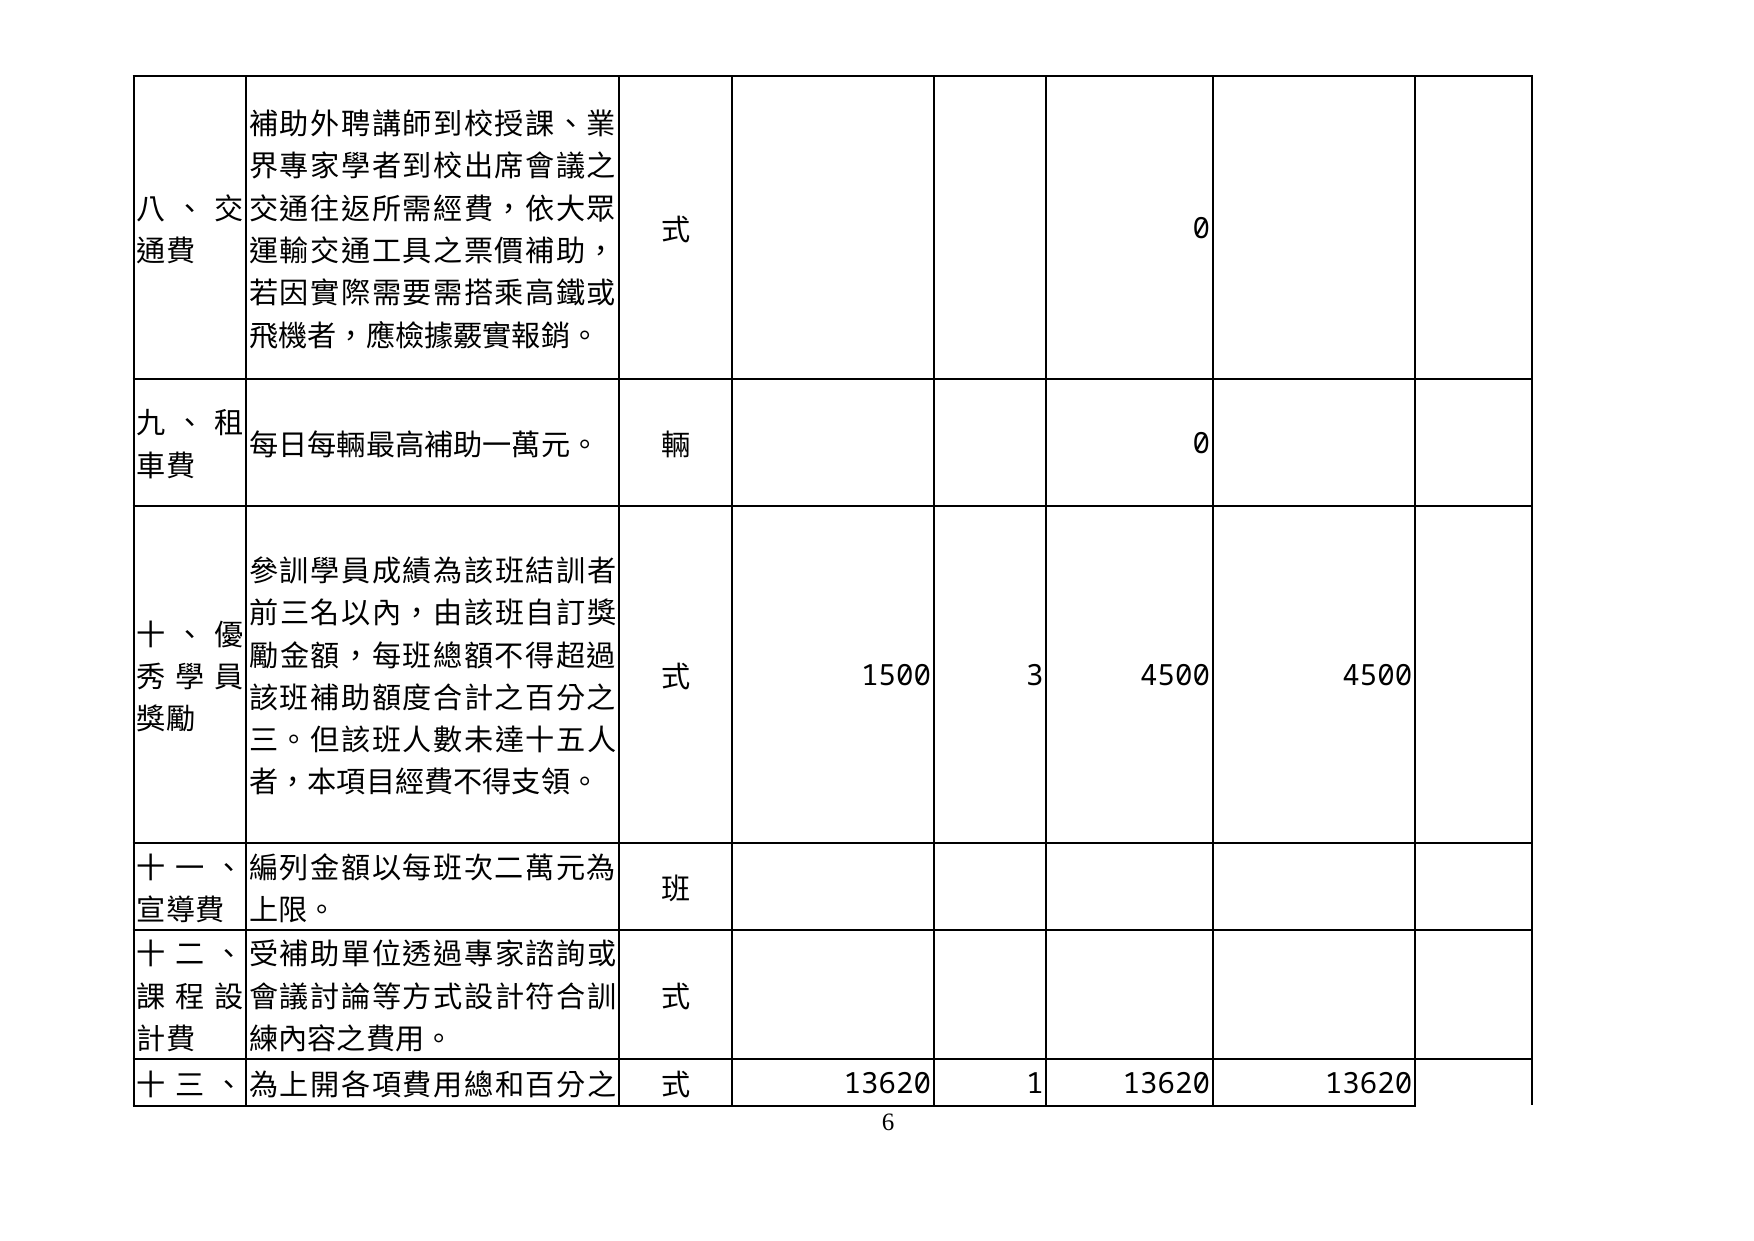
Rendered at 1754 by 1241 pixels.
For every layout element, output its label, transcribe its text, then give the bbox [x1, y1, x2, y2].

table_cell 補助外聘講師到校授課、業界專家學者到校出席會議之交通往返所需經費，依大眾運輸交通工具之票價補助，若因實際需要需搭乘高鐵或飛機者，應檢據覈實報銷。 [247, 77, 618, 378]
table_cell 4500 [1047, 507, 1212, 842]
table_cell 0 [1047, 380, 1212, 505]
table_cell [1416, 380, 1531, 505]
table_cell 0 [1047, 77, 1212, 378]
table_cell 式 [620, 931, 731, 1058]
table_cell 1500 [733, 507, 933, 842]
table_cell 13620 [733, 1060, 933, 1105]
table_cell 每日每輛最高補助一萬元。 [247, 380, 618, 505]
table_cell 1 [935, 1060, 1045, 1105]
table_cell 輛 [620, 380, 731, 505]
table_cell 3 [935, 507, 1045, 842]
table_cell [935, 380, 1045, 505]
table_cell 八、交通費 [135, 77, 245, 378]
table_cell [1416, 507, 1531, 842]
table_cell 式 [620, 507, 731, 842]
table_cell 式 [620, 77, 731, 378]
table_cell 十一、宣導費 [135, 844, 245, 929]
table_cell [733, 380, 933, 505]
table_cell 13620 [1047, 1060, 1212, 1105]
table_cell 4500 [1214, 507, 1414, 842]
table_cell [935, 931, 1045, 1058]
table_cell [1416, 77, 1531, 378]
table_cell 為上開各項費用總和百分之 [247, 1060, 618, 1105]
table_cell [1214, 380, 1414, 505]
table_cell [1214, 77, 1414, 378]
table_cell 受補助單位透過專家諮詢或會議討論等方式設計符合訓練內容之費用。 [247, 931, 618, 1058]
table_cell 十、優秀學員獎勵 [135, 507, 245, 842]
table_cell [733, 77, 933, 378]
table_cell 九、租車費 [135, 380, 245, 505]
table_cell [1214, 931, 1414, 1058]
table_cell 13620 [1214, 1060, 1414, 1105]
table_cell 班 [620, 844, 731, 929]
table_cell [733, 931, 933, 1058]
table_cell 編列金額以每班次二萬元為上限。 [247, 844, 618, 929]
table_cell [1047, 931, 1212, 1058]
table_cell [1047, 844, 1212, 929]
table_cell [935, 844, 1045, 929]
table_cell 式 [620, 1060, 731, 1105]
table_cell 十三、 [135, 1060, 245, 1105]
table_cell [1416, 931, 1531, 1058]
table_cell [1416, 1060, 1531, 1105]
table_cell 十二、課程設計費 [135, 931, 245, 1058]
table_cell 參訓學員成績為該班結訓者前三名以內，由該班自訂獎勵金額，每班總額不得超過該班補助額度合計之百分之三。但該班人數未達十五人者，本項目經費不得支領。 [247, 507, 618, 842]
table_cell [1416, 844, 1531, 929]
table_cell [733, 844, 933, 929]
table_cell [1214, 844, 1414, 929]
table_cell [935, 77, 1045, 378]
